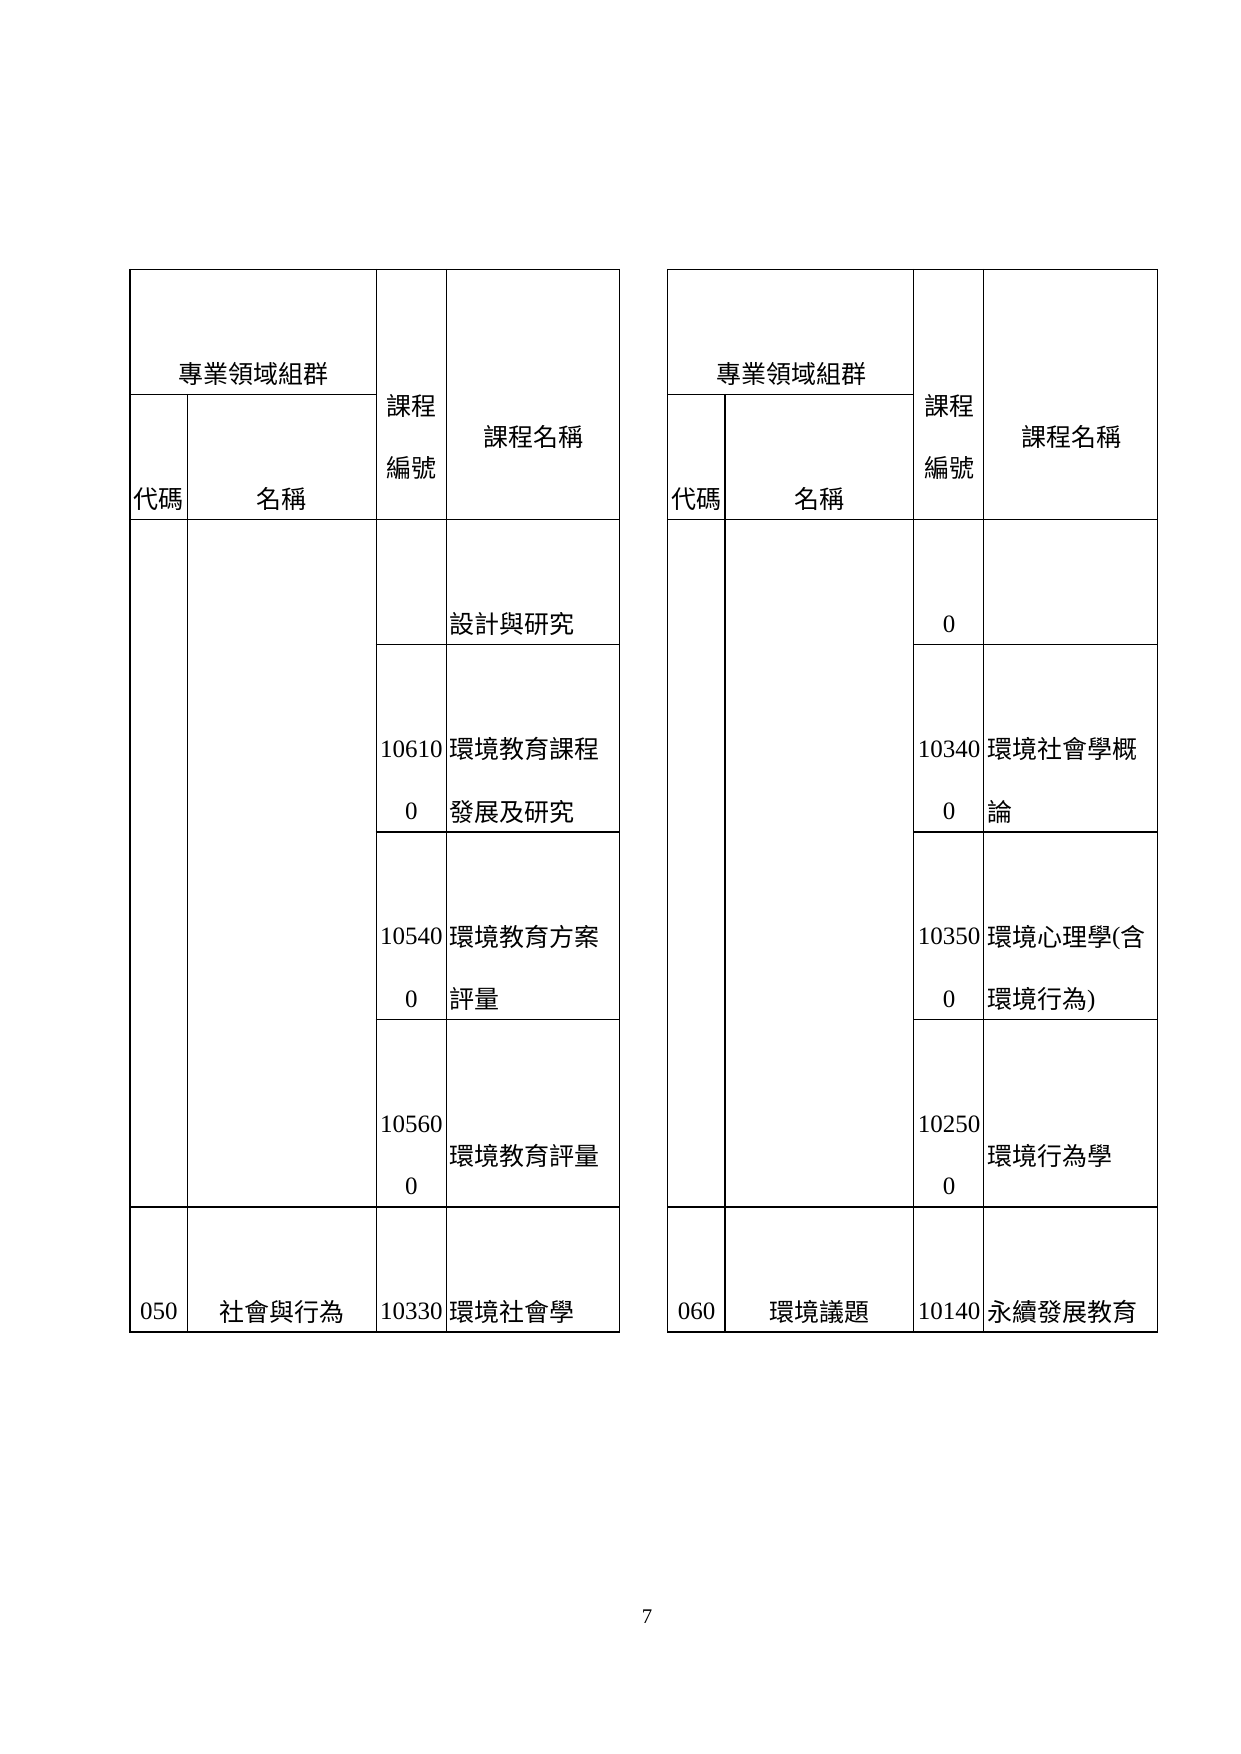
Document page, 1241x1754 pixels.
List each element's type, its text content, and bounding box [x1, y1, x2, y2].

table_cell 103400 [914, 645, 983, 831]
table_cell 名稱 [726, 395, 913, 519]
table_cell 環境心理學(含環境行為) [984, 833, 1157, 1019]
table_cell 060 [668, 1208, 724, 1331]
table_cell 102500 [914, 1020, 983, 1206]
table_cell 環境教育課程發展及研究 [447, 645, 619, 831]
table_header 課程編號 [914, 270, 983, 519]
table_cell 103500 [914, 833, 983, 1019]
table_header 課程編號 [377, 270, 446, 519]
table_cell 環境社會學概論 [984, 645, 1157, 831]
table_cell 105600 [377, 1020, 446, 1206]
table_cell 環境教育評量 [447, 1020, 619, 1206]
table_cell [377, 520, 446, 644]
table_cell 環境教育方案評量 [447, 833, 619, 1019]
table_cell [668, 520, 724, 1206]
table_header 課程名稱 [447, 270, 619, 519]
table_cell 10140 [914, 1208, 983, 1331]
table_cell 106100 [377, 645, 446, 831]
table_cell 名稱 [188, 395, 376, 519]
table_cell 0 [914, 520, 983, 644]
table_cell [984, 520, 1157, 644]
table_cell 環境社會學 [447, 1208, 619, 1331]
table_cell 設計與研究 [447, 520, 619, 644]
table_cell [131, 520, 187, 1206]
table_cell 代碼 [131, 395, 187, 519]
table_cell 永續發展教育 [984, 1208, 1157, 1331]
table_cell 050 [131, 1208, 187, 1331]
table_header 課程名稱 [984, 270, 1157, 519]
table_cell [188, 520, 376, 1206]
table_header 專業領域組群 [668, 270, 913, 394]
table_header 專業領域組群 [131, 270, 376, 394]
table_cell [726, 520, 913, 1206]
table_cell 環境行為學 [984, 1020, 1157, 1206]
table_cell 社會與行為 [188, 1208, 376, 1331]
table_cell 10330 [377, 1208, 446, 1331]
table_cell 代碼 [668, 395, 724, 519]
table_cell 105400 [377, 833, 446, 1019]
table_cell 環境議題 [726, 1208, 913, 1331]
